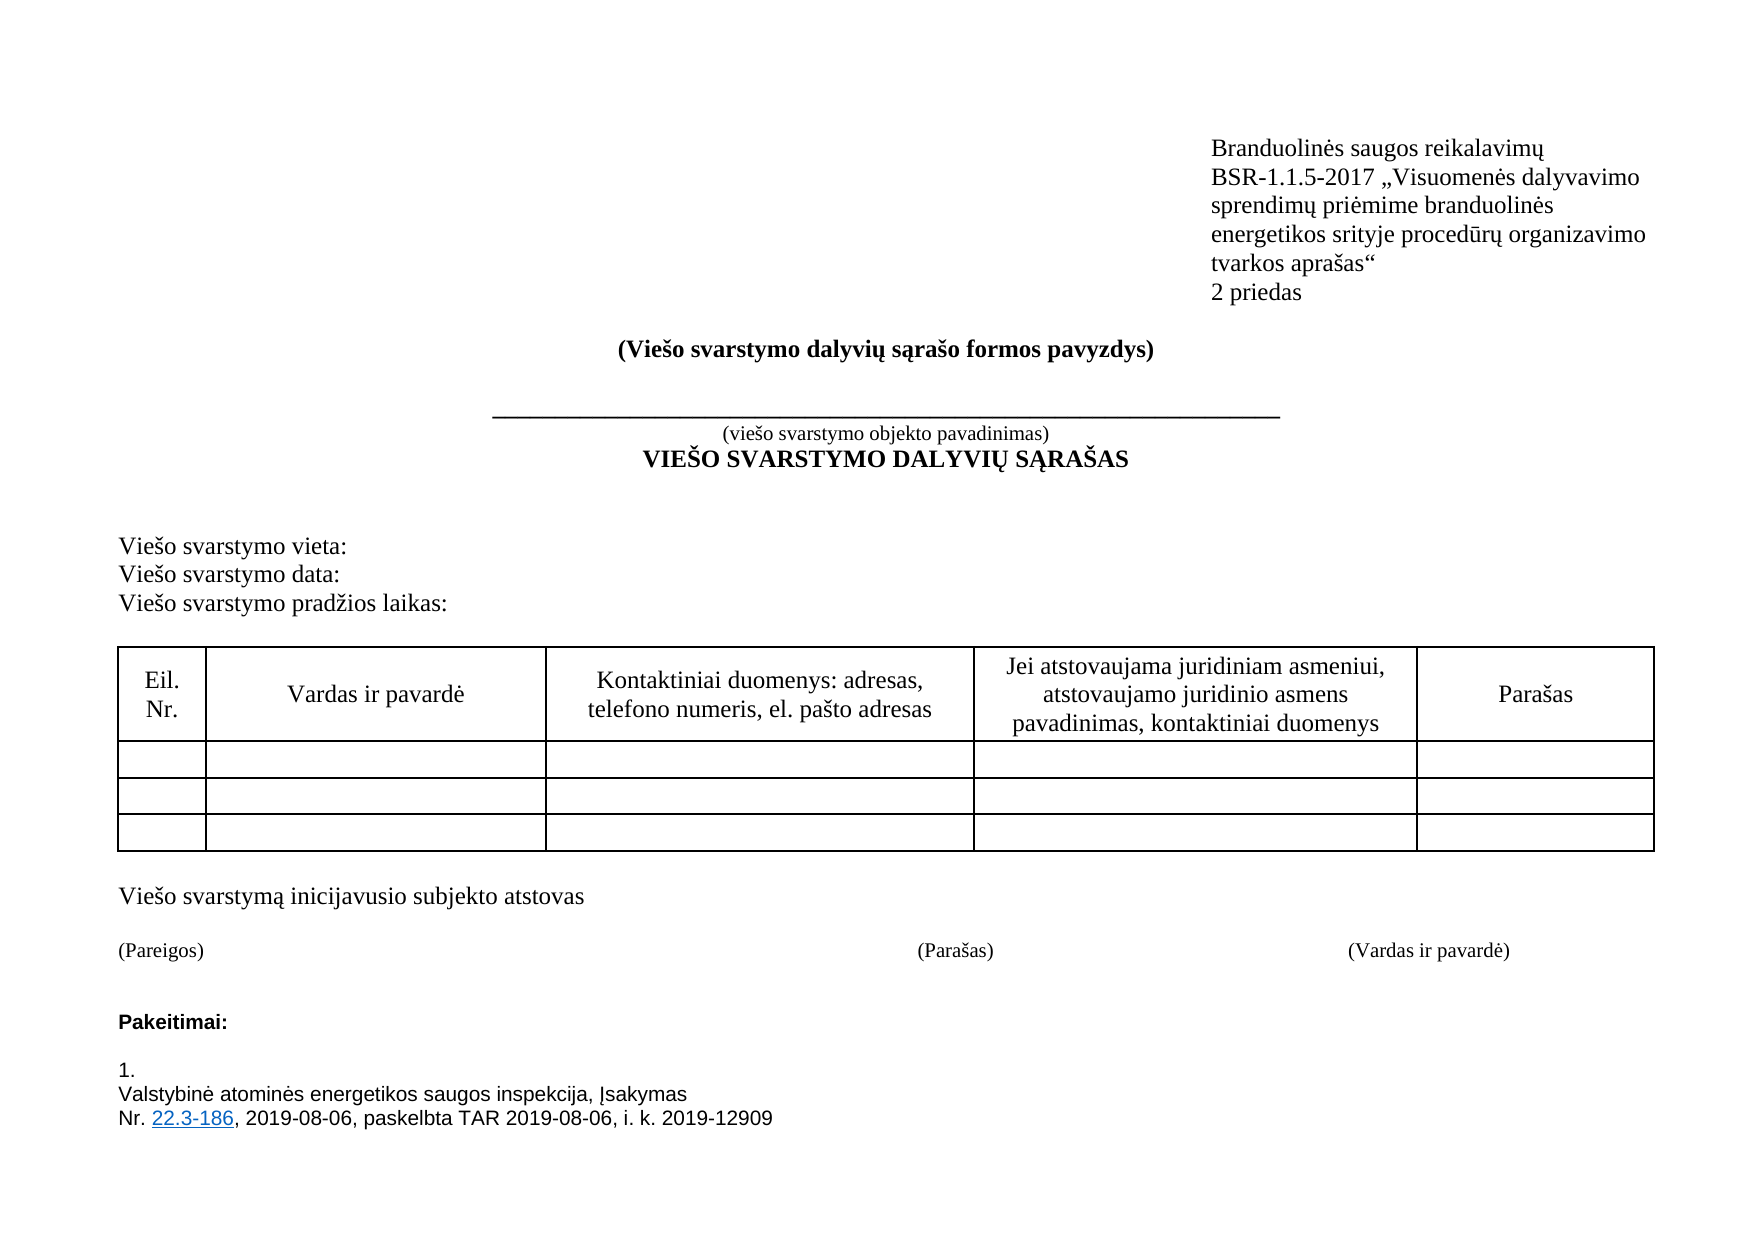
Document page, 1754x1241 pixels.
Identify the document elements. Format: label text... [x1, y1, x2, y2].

table_header Kontaktiniai duomenys: adresas, telefono numeris, el. pašto adresas [547, 648, 973, 740]
text Viešo svarstymo data: [118, 559, 1654, 588]
table_header Jei atstovaujama juridiniam asmeniui, atstovaujamo juridinio asmens pavadinimas, kontaktiniai duomenys [975, 648, 1416, 740]
text 2 priedas [1211, 277, 1654, 305]
text BSR-1.1.5-2017 „Visuomenės dalyvavimo sprendimų priėmime branduolinės energetikos srityje procedūrų organizavimo tvarkos aprašas“ [1211, 162, 1654, 277]
text (Pareigos) (Parašas) (Vardas ir pavardė) [118, 938, 1654, 962]
table_cell [119, 742, 205, 777]
text VIEŠO SVARSTYMO DALYVIŲ SĄRAŠAS [118, 444, 1654, 473]
table_cell [1418, 815, 1653, 850]
text 1. [118, 1058, 1654, 1082]
text Nr. 22.3-186, 2019-08-06, paskelbta TAR 2019-08-06, i. k. 2019-12909 [118, 1106, 1654, 1130]
table_header Vardas ir pavardė [207, 648, 545, 740]
text (Viešo svarstymo dalyvių sąrašo formos pavyzdys) [118, 334, 1654, 363]
table_cell [547, 815, 973, 850]
table_cell [547, 779, 973, 813]
table_cell [975, 779, 1416, 813]
table_cell [1418, 742, 1653, 777]
text (viešo svarstymo objekto pavadinimas) [118, 420, 1654, 444]
text Pakeitimai: [118, 1010, 1654, 1034]
text _______________________________________________________________ [118, 392, 1654, 420]
text Viešo svarstymo pradžios laikas: [118, 588, 1654, 617]
table_cell [119, 779, 205, 813]
table_cell [975, 742, 1416, 777]
table_cell [119, 815, 205, 850]
text Branduolinės saugos reikalavimų [1211, 133, 1654, 162]
text Viešo svarstymo vieta: [118, 531, 1654, 559]
text Viešo svarstymą inicijavusio subjekto atstovas [118, 881, 1654, 909]
table_cell [1418, 779, 1653, 813]
table_header Eil. Nr. [119, 648, 205, 740]
table_cell [975, 815, 1416, 850]
table_cell [207, 815, 545, 850]
table_cell [547, 742, 973, 777]
table_cell [207, 742, 545, 777]
text Valstybinė atominės energetikos saugos inspekcija, Įsakymas [118, 1082, 1654, 1106]
table_cell [207, 779, 545, 813]
table_header Parašas [1418, 648, 1653, 740]
